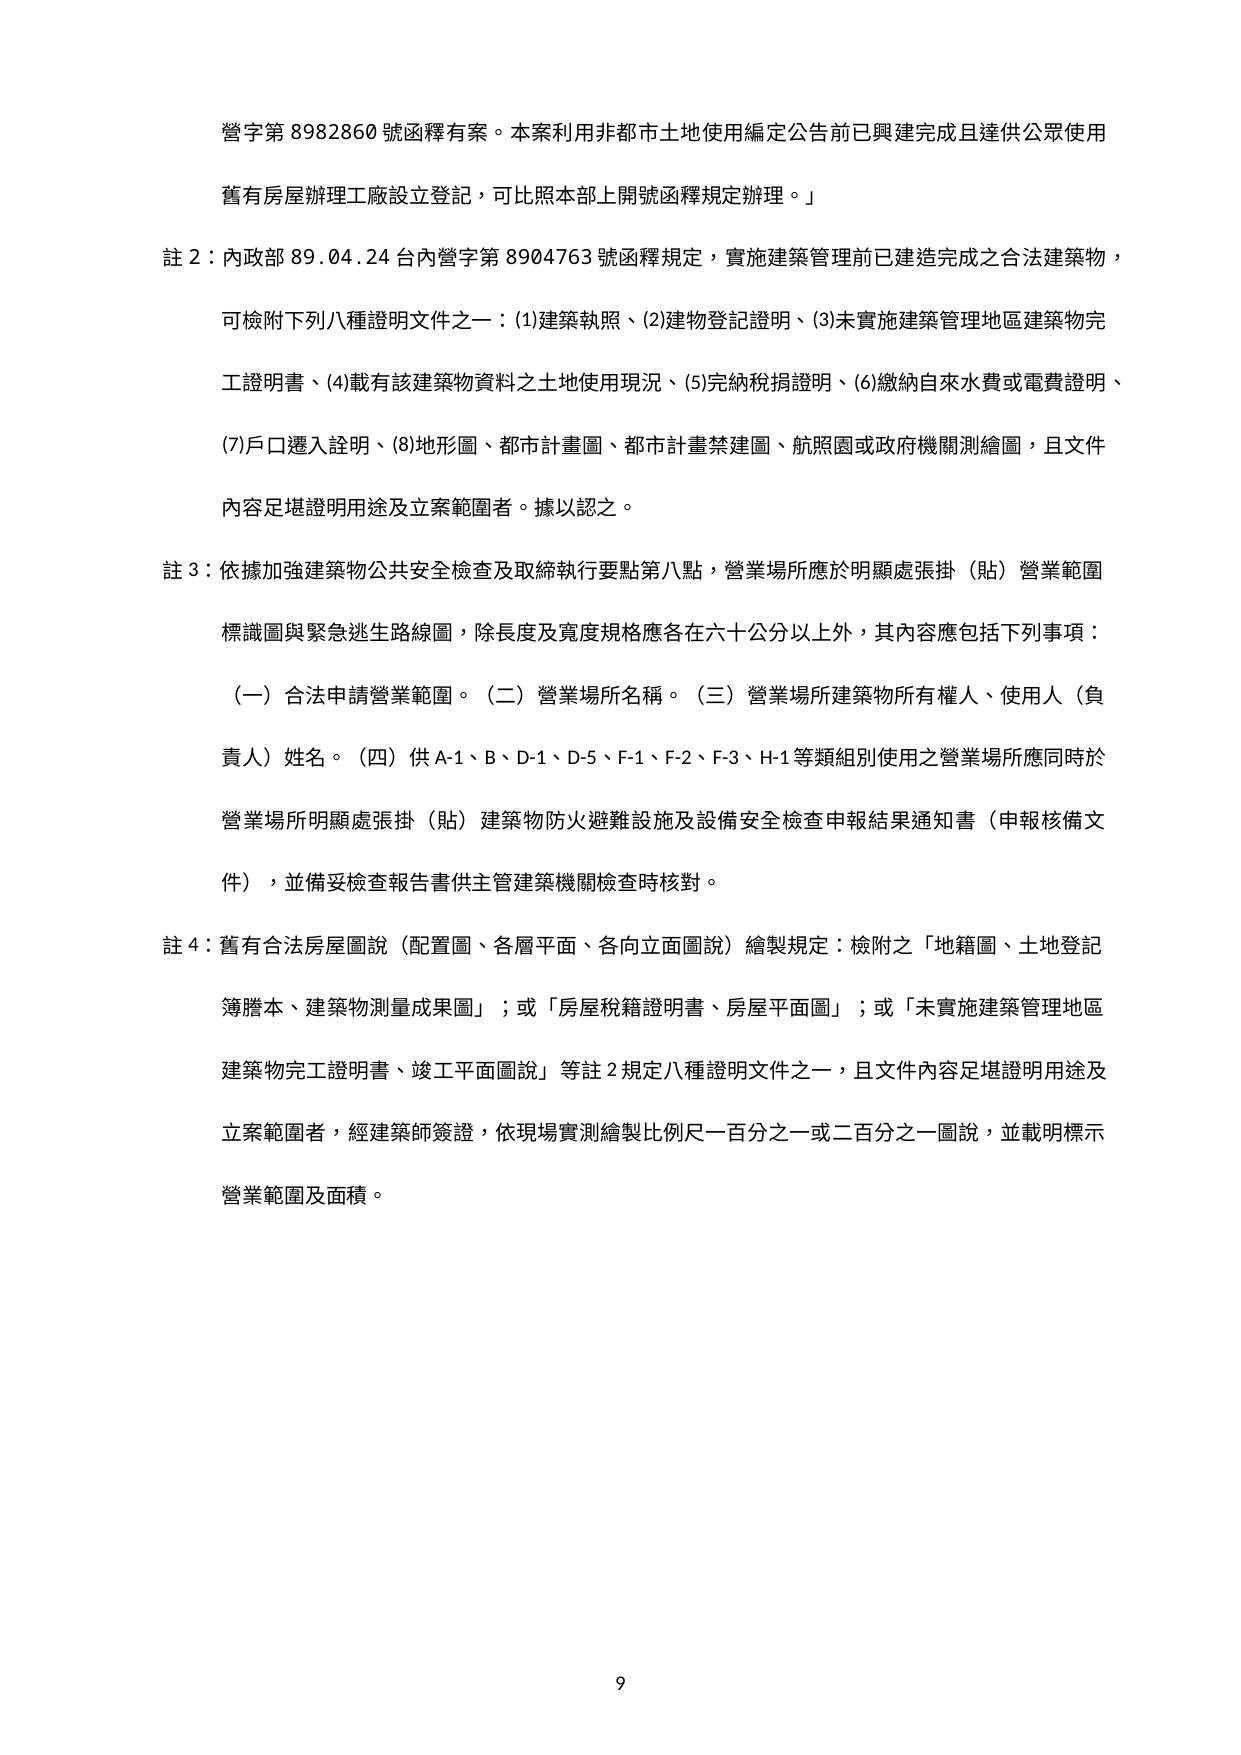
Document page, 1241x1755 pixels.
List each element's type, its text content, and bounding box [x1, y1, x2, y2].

text 註2：內政部89.04.24台內營字第8904763號函釋規定，實施建築管理前已建造完成之合法建築物，可檢附下列八種證明文件之一：(1)建築執照、(2)建物登記證明、(3)未實施建築管理地區建築物完工證明書、(4)載有該建築物資料之土地使用現況、(5)完納稅捐證明、(6)繳納自來水費或電費證明、(7)戶口遷入詮明、(8)地形圖、都市計畫圖、都市計畫禁建圖、航照園或政府機關測繪圖，且文件內容足堪證明用途及立案範圍者。據以認之。 [163, 215, 1107, 527]
text 營字第8982860號函釋有案。本案利用非都市土地使用編定公告前已興建完成且達供公眾使用舊有房屋辦理工廠設立登記，可比照本部上開號函釋規定辦理。」 [163, 90, 1107, 215]
text 註4：舊有合法房屋圖說（配置圖、各層平面、各向立面圖說）繪製規定：檢附之「地籍圖、土地登記簿謄本、建築物測量成果圖」；或「房屋稅籍證明書、房屋平面圖」；或「未實施建築管理地區建築物完工證明書、竣工平面圖說」等註2規定八種證明文件之一，且文件內容足堪證明用途及立案範圍者，經建築師簽證，依現場實測繪製比例尺一百分之一或二百分之一圖說，並載明標示營業範圍及面積。 [163, 902, 1107, 1215]
text 註3：依據加強建築物公共安全檢查及取締執行要點第八點，營業場所應於明顯處張掛（貼）營業範圍標識圖與緊急逃生路線圖，除長度及寬度規格應各在六十公分以上外，其內容應包括下列事項：（一）合法申請營業範圍。（二）營業場所名稱。（三）營業場所建築物所有權人、使用人（負責人）姓名。（四）供A-1、B、D-1、D-5、F-1、F-2、F-3、H-1等類組別使用之營業場所應同時於營業場所明顯處張掛（貼）建築物防火避難設施及設備安全檢查申報結果通知書（申報核備文件），並備妥檢查報告書供主管建築機關檢查時核對。 [163, 527, 1107, 902]
